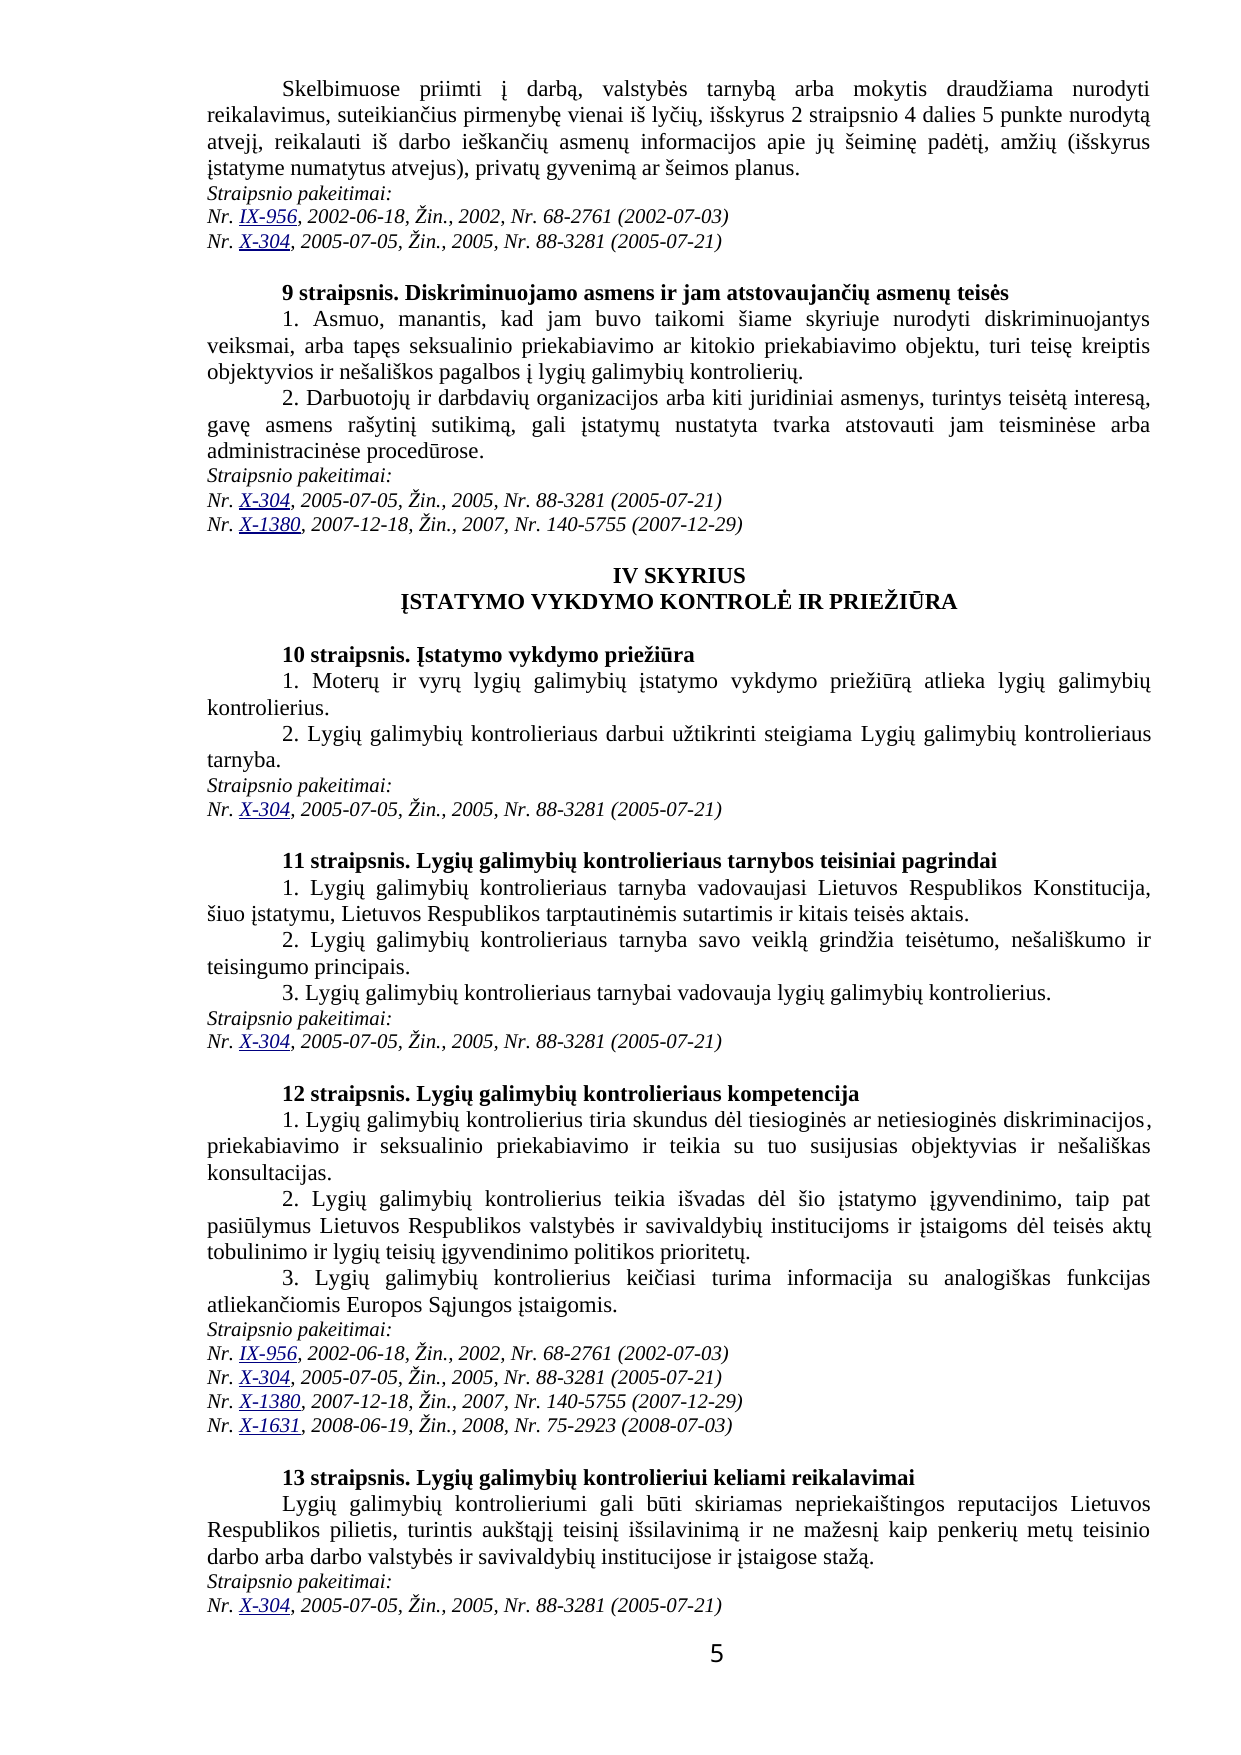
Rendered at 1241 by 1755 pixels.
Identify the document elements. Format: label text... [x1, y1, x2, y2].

text Straipsnio pakeitimai: [207, 180, 1152, 204]
text Nr. X-304, 2005-07-05, Žin., 2005, Nr. 88-3281 (2005-07-21) [207, 1029, 1152, 1053]
text Straipsnio pakeitimai: [207, 1317, 1152, 1341]
text Nr. IX-956, 2002-06-18, Žin., 2002, Nr. 68-2761 (2002-07-03) [207, 1341, 1152, 1365]
text Nr. X-304, 2005-07-05, Žin., 2005, Nr. 88-3281 (2005-07-21) [207, 228, 1152, 253]
text 3. Lygių galimybių kontrolierius keičiasi turima informacija su analogiškas funkcijas atliekančiomis Europos Sąjungos įstaigomis. [207, 1264, 1152, 1317]
text Straipsnio pakeitimai: [207, 1005, 1152, 1029]
text 10 straipsnis. Įstatymo vykdymo priežiūra [207, 641, 1152, 667]
text Straipsnio pakeitimai: [207, 773, 1152, 797]
text Lygių galimybių kontrolieriumi gali būti skiriamas nepriekaištingos reputacijos Lietuvos Respublikos pilietis, turintis aukštąjį teisinį išsilavinimą ir ne mažesnį kaip penkerių metų teisinio darbo arba darbo valstybės ir savivaldybių institucijose ir įstaigose stažą. [207, 1490, 1152, 1569]
text IV SKYRIUS [207, 562, 1152, 588]
text 9 straipsnis. Diskriminuojamo asmens ir jam atstovaujančių asmenų teisės [207, 279, 1152, 305]
text 1. Lygių galimybių kontrolierius tiria skundus dėl tiesioginės ar netiesioginės diskriminacijos, priekabiavimo ir seksualinio priekabiavimo ir teikia su tuo susijusias objektyvias ir nešališkas konsultacijas. [207, 1106, 1152, 1185]
text 11 straipsnis. Lygių galimybių kontrolieriaus tarnybos teisiniai pagrindai [207, 847, 1152, 874]
text 1. Asmuo, manantis, kad jam buvo taikomi šiame skyriuje nurodyti diskriminuojantys veiksmai, arba tapęs seksualinio priekabiavimo ar kitokio priekabiavimo objektu, turi teisę kreiptis objektyvios ir nešališkos pagalbos į lygių galimybių kontrolierių. [207, 305, 1152, 384]
text Nr. X-304, 2005-07-05, Žin., 2005, Nr. 88-3281 (2005-07-21) [207, 1593, 1152, 1617]
text 2. Lygių galimybių kontrolieriaus darbui užtikrinti steigiama Lygių galimybių kontrolieriaus tarnyba. [207, 720, 1152, 773]
text 2. Lygių galimybių kontrolierius teikia išvadas dėl šio įstatymo įgyvendinimo, taip pat pasiūlymus Lietuvos Respublikos valstybės ir savivaldybių institucijoms ir įstaigoms dėl teisės aktų tobulinimo ir lygių teisių įgyvendinimo politikos prioritetų. [207, 1185, 1152, 1264]
text 1. Moterų ir vyrų lygių galimybių įstatymo vykdymo priežiūrą atlieka lygių galimybių kontrolierius. [207, 667, 1152, 720]
text Nr. X-304, 2005-07-05, Žin., 2005, Nr. 88-3281 (2005-07-21) [207, 797, 1152, 821]
text 2. Darbuotojų ir darbdavių organizacijos arba kiti juridiniai asmenys, turintys teisėtą interesą, gavę asmens rašytinį sutikimą, gali įstatymų nustatyta tvarka atstovauti jam teisminėse arba administracinėse procedūrose. [207, 384, 1152, 463]
text Nr. X-304, 2005-07-05, Žin., 2005, Nr. 88-3281 (2005-07-21) [207, 487, 1152, 512]
text Skelbimuose priimti į darbą, valstybės tarnybą arba mokytis draudžiama nurodyti reikalavimus, suteikiančius pirmenybę vienai iš lyčių, išskyrus 2 straipsnio 4 dalies 5 punkte nurodytą atvejį, reikalauti iš darbo ieškančių asmenų informacijos apie jų šeiminę padėtį, amžių (išskyrus įstatyme numatytus atvejus), privatų gyvenimą ar šeimos planus. [207, 75, 1152, 180]
text Nr. X-1380, 2007-12-18, Žin., 2007, Nr. 140-5755 (2007-12-29) [207, 512, 1152, 536]
text 13 straipsnis. Lygių galimybių kontrolieriui keliami reikalavimai [207, 1464, 1152, 1490]
text Straipsnio pakeitimai: [207, 463, 1152, 487]
text Nr. X-1631, 2008-06-19, Žin., 2008, Nr. 75-2923 (2008-07-03) [207, 1413, 1152, 1437]
text 2. Lygių galimybių kontrolieriaus tarnyba savo veiklą grindžia teisėtumo, nešališkumo ir teisingumo principais. [207, 926, 1152, 979]
text Straipsnio pakeitimai: [207, 1569, 1152, 1593]
text ĮSTATYMO VYKDYMO KONTROLĖ IR PRIEŽIŪRA [207, 588, 1152, 615]
text 12 straipsnis. Lygių galimybių kontrolieriaus kompetencija [207, 1080, 1152, 1106]
text Nr. X-304, 2005-07-05, Žin., 2005, Nr. 88-3281 (2005-07-21) [207, 1365, 1152, 1389]
text 1. Lygių galimybių kontrolieriaus tarnyba vadovaujasi Lietuvos Respublikos Konstitucija, šiuo įstatymu, Lietuvos Respublikos tarptautinėmis sutartimis ir kitais teisės aktais. [207, 874, 1152, 926]
text Nr. IX-956, 2002-06-18, Žin., 2002, Nr. 68-2761 (2002-07-03) [207, 204, 1152, 228]
text 3. Lygių galimybių kontrolieriaus tarnybai vadovauja lygių galimybių kontrolierius. [207, 979, 1152, 1005]
text Nr. X-1380, 2007-12-18, Žin., 2007, Nr. 140-5755 (2007-12-29) [207, 1389, 1152, 1413]
